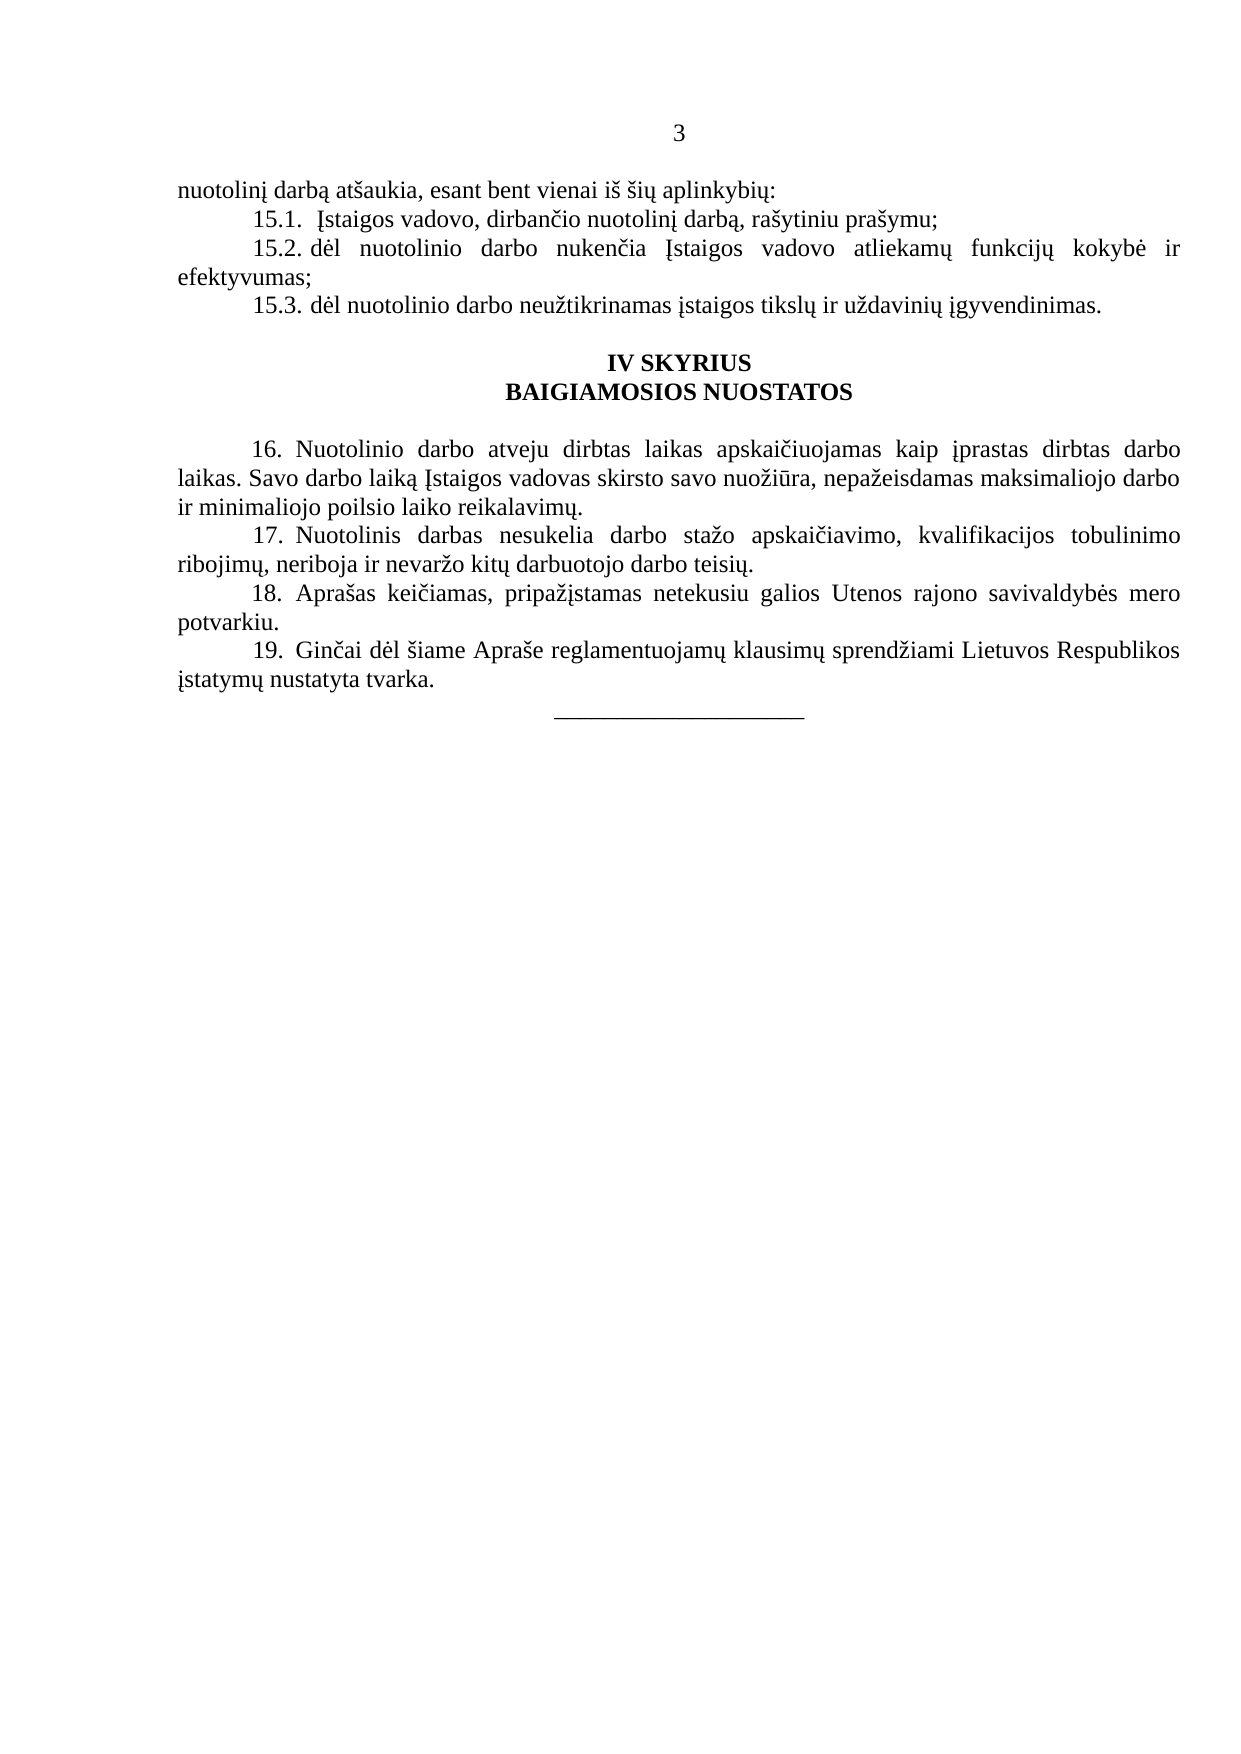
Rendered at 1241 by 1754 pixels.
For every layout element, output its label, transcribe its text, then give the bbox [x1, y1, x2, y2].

text 15.3. dėl nuotolinio darbo neužtikrinamas įstaigos tikslų ir uždavinių įgyvendinimas. [177, 291, 1181, 319]
text ____________________ [177, 693, 1181, 722]
text 18. Aprašas keičiamas, pripažįstamas netekusiu galios Utenos rajono savivaldybės mero potvarkiu. [177, 578, 1181, 636]
text 15.1. Įstaigos vadovo, dirbančio nuotolinį darbą, rašytiniu prašymu; [177, 204, 1181, 233]
text 17. Nuotolinis darbas nesukelia darbo stažo apskaičiavimo, kvalifikacijos tobulinimo ribojimų, neriboja ir nevaržo kitų darbuotojo darbo teisių. [177, 521, 1181, 578]
text nuotolinį darbą atšaukia, esant bent vienai iš šių aplinkybių: [177, 176, 1181, 204]
text IV SKYRIUS [177, 348, 1181, 377]
text 19. Ginčai dėl šiame Apraše reglamentuojamų klausimų sprendžiami Lietuvos Respublikos įstatymų nustatyta tvarka. [177, 636, 1181, 693]
text 16. Nuotolinio darbo atveju dirbtas laikas apskaičiuojamas kaip įprastas dirbtas darbo laikas. Savo darbo laiką Įstaigos vadovas skirsto savo nuožiūra, nepažeisdamas maksimaliojo darbo ir minimaliojo poilsio laiko reikalavimų. [177, 434, 1181, 521]
text BAIGIAMOSIOS NUOSTATOS [177, 377, 1181, 406]
text 15.2. dėl nuotolinio darbo nukenčia Įstaigos vadovo atliekamų funkcijų kokybė ir efektyvumas; [177, 233, 1181, 291]
